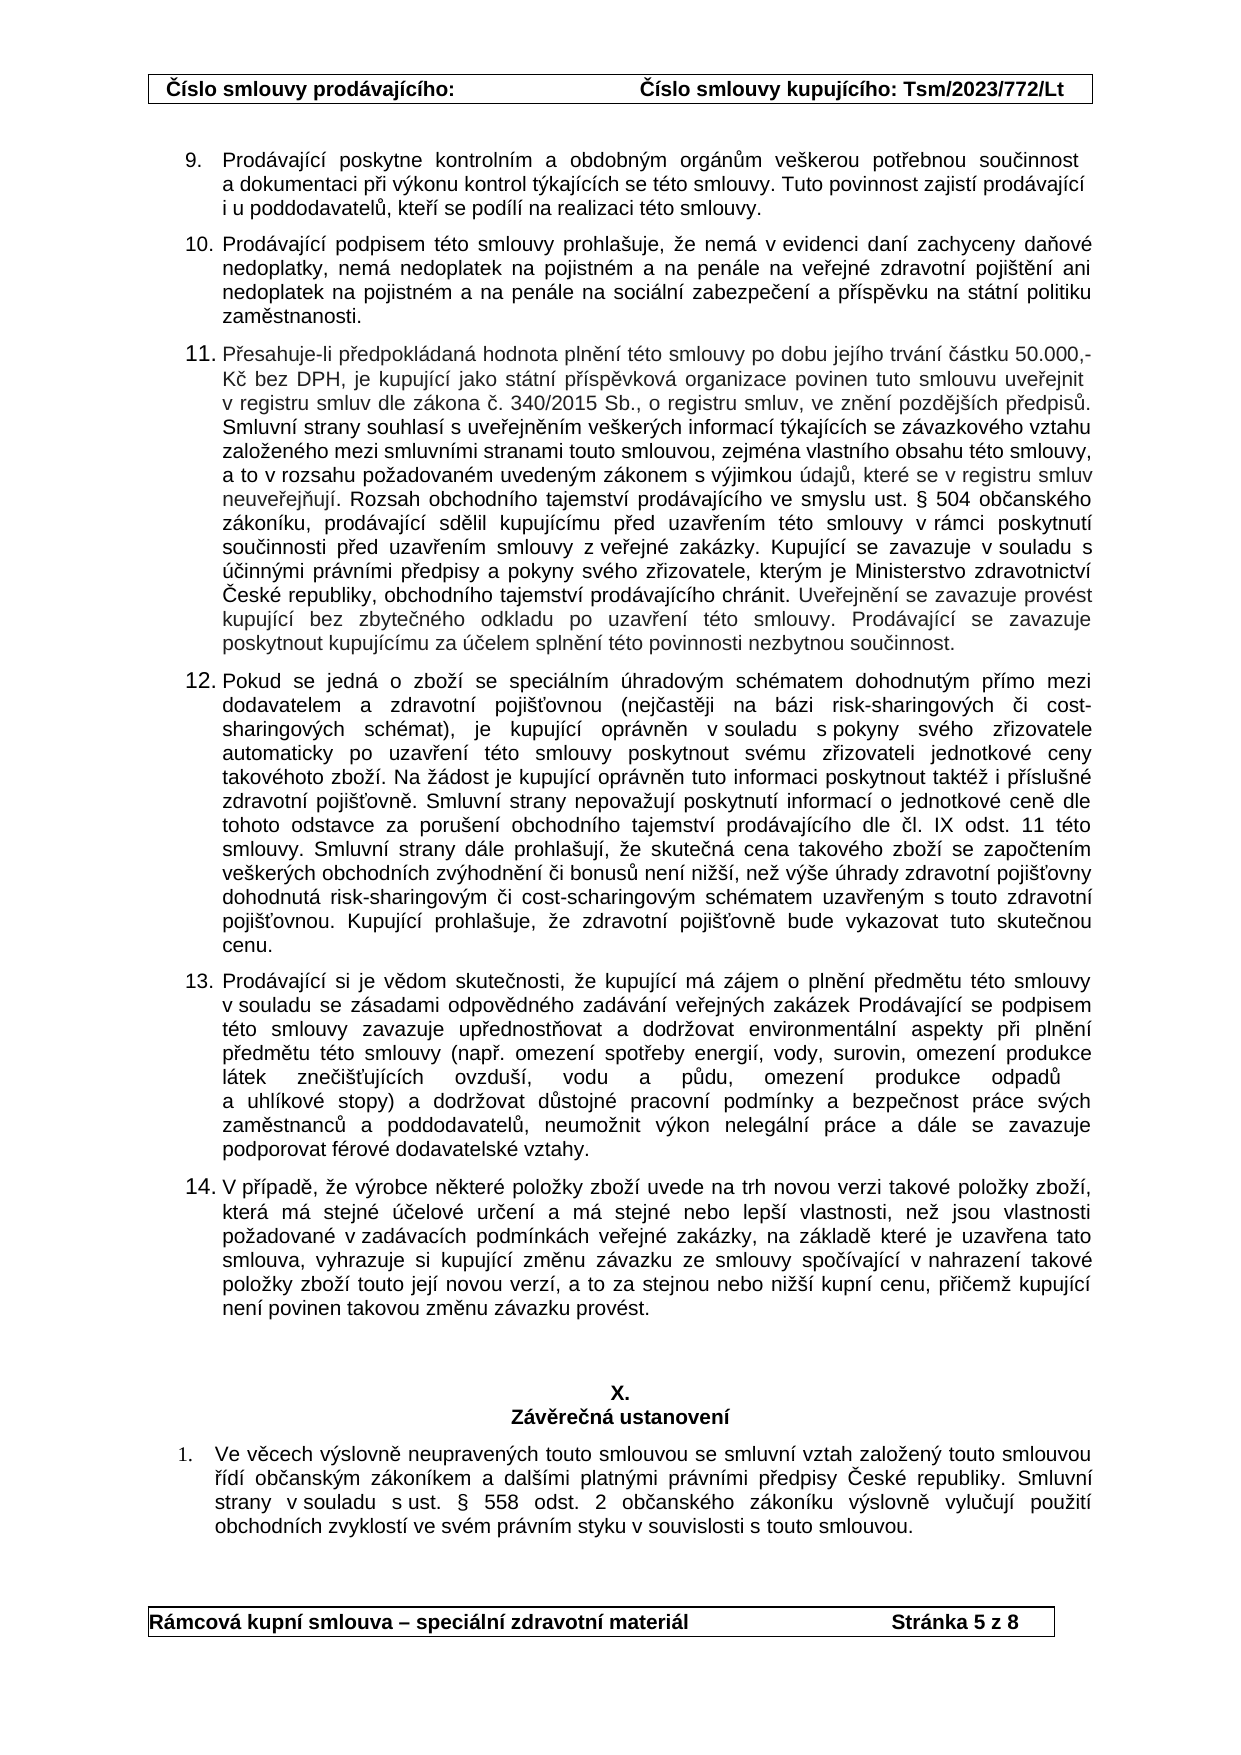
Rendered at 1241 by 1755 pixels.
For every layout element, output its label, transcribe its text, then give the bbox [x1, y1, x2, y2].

list Prodávající poskytne kontrolním a obdobným orgánům veškerou potřebnou součinnost a dokumentaci při výkonu kontrol týkajících se této smlouvy. Tuto povinnost zajistí prodávající i u poddodavatelů, kteří se podílí na realizaci této smlouvy. [185, 148, 1093, 219]
list V případě, že výrobce některé položky zboží uvede na trh novou verzi takové položky zboží, která má stejné účelové určení a má stejné nebo lepší vlastnosti, než jsou vlastnosti požadované v zadávacích podmínkách veřejné zakázky, na základě které je uzavřena tato smlouva, vyhrazuje si kupující změnu závazku ze smlouvy spočívající v nahrazení takové položky zboží touto její novou verzí, a to za stejnou nebo nižší kupní cenu, přičemž kupující není povinen takovou změnu závazku provést. [185, 1173, 1093, 1319]
text Závěrečná ustanovení [148, 1405, 1093, 1429]
list Pokud se jedná o zboží se speciálním úhradovým schématem dohodnutým přímo mezi dodavatelem a zdravotní pojišťovnou (nejčastěji na bázi risk-sharingových či cost-sharingových schémat), je kupující oprávněn v souladu s pokyny svého zřizovatele automaticky po uzavření této smlouvy poskytnout svému zřizovateli jednotkové ceny takovéhoto zboží. Na žádost je kupující oprávněn tuto informaci poskytnout taktéž i příslušné zdravotní pojišťovně. Smluvní strany nepovažují poskytnutí informací o jednotkové ceně dle tohoto odstavce za porušení obchodního tajemství prodávajícího dle čl. IX odst. 11 této smlouvy. Smluvní strany dále prohlašují, že skutečná cena takového zboží se započtením veškerých obchodních zvýhodnění či bonusů není nižší, než výše úhrady zdravotní pojišťovny dohodnutá risk-sharingovým či cost-scharingovým schématem uzavřeným s touto zdravotní pojišťovnou. Kupující prohlašuje, že zdravotní pojišťovně bude vykazovat tuto skutečnou cenu. [185, 667, 1093, 957]
list Ve věcech výslovně neupravených touto smlouvou se smluvní vztah založený touto smlouvou řídí občanským zákoníkem a dalšími platnými právními předpisy České republiky. Smluvní strany v souladu s ust. § 558 odst. 2 občanského zákoníku výslovně vylučují použití obchodních zvyklostí ve svém právním styku v souvislosti s touto smlouvou. [177, 1441, 1093, 1537]
list Prodávající si je vědom skutečnosti, že kupující má zájem o plnění předmětu této smlouvy v souladu se zásadami odpovědného zadávání veřejných zakázek Prodávající se podpisem této smlouvy zavazuje upřednostňovat a dodržovat environmentální aspekty při plnění předmětu této smlouvy (např. omezení spotřeby energií, vody, surovin, omezení produkce látek znečišťujících ovzduší, vodu a půdu, omezení produkce odpadů a uhlíkové stopy) a dodržovat důstojné pracovní podmínky a bezpečnost práce svých zaměstnanců a poddodavatelů, neumožnit výkon nelegální práce a dále se zavazuje podporovat férové dodavatelské vztahy. [185, 969, 1093, 1161]
list Prodávající podpisem této smlouvy prohlašuje, že nemá v evidenci daní zachyceny daňové nedoplatky, nemá nedoplatek na pojistném a na penále na veřejné zdravotní pojištění ani nedoplatek na pojistném a na penále na sociální zabezpečení a příspěvku na státní politiku zaměstnanosti. [185, 232, 1093, 328]
text X. [148, 1381, 1093, 1405]
list Přesahuje-li předpokládaná hodnota plnění této smlouvy po dobu jejího trvání částku 50.000,- Kč bez DPH, je kupující jako státní příspěvková organizace povinen tuto smlouvu uveřejnit v registru smluv dle zákona č. 340/2015 Sb., o registru smluv, ve znění pozdějších předpisů. Smluvní strany souhlasí s uveřejněním veškerých informací týkajících se závazkového vztahu založeného mezi smluvními stranami touto smlouvou, zejména vlastního obsahu této smlouvy, a to v rozsahu požadovaném uvedeným zákonem s výjimkou údajů, které se v registru smluv neuveřejňují. Rozsah obchodního tajemství prodávajícího ve smyslu ust. § 504 občanského zákoníku, prodávající sdělil kupujícímu před uzavřením této smlouvy v rámci poskytnutí součinnosti před uzavřením smlouvy z veřejné zakázky. Kupující se zavazuje v souladu s účinnými právními předpisy a pokyny svého zřizovatele, kterým je Ministerstvo zdravotnictví České republiky, obchodního tajemství prodávajícího chránit. Uveřejnění se zavazuje provést kupující bez zbytečného odkladu po uzavření této smlouvy. Prodávající se zavazuje poskytnout kupujícímu za účelem splnění této povinnosti nezbytnou součinnost. [185, 340, 1093, 654]
